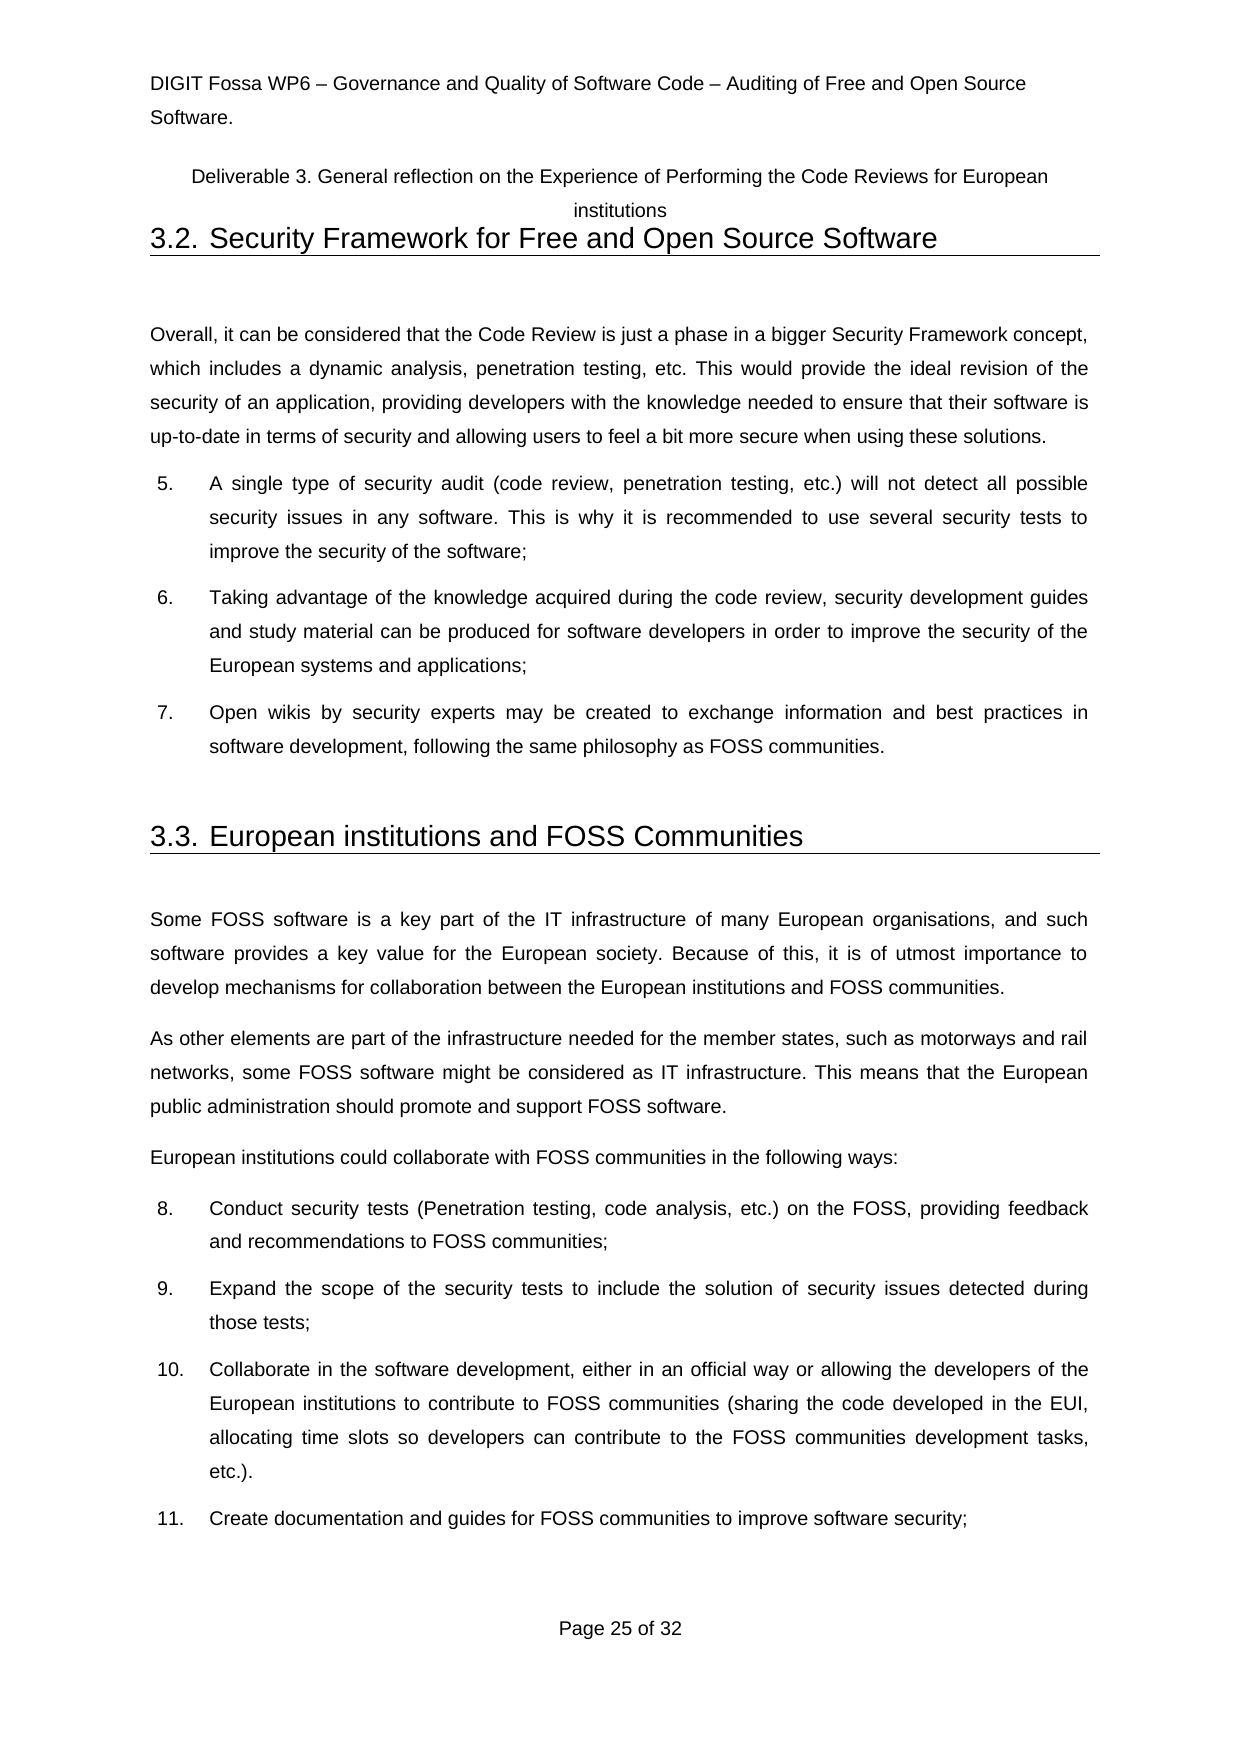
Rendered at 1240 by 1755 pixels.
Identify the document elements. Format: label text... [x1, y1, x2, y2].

list European institutions and FOSS Communities [150, 819, 1100, 853]
list Open wikis by security experts may be created to exchange information and best practices in software development, following the same philosophy as FOSS communities. [157, 701, 1090, 758]
list Security Framework for Free and Open Source Software [150, 221, 1100, 255]
list A single type of security audit (code review, penetration testing, etc.) will not detect all possible security issues in any software. This is why it is recommended to use several security tests to improve the security of the software; [157, 472, 1090, 562]
text Overall, it can be considered that the Code Review is just a phase in a bigger Security Framework concept, which includes a dynamic analysis, penetration testing, etc. This would provide the ideal revision of the security of an application, providing developers with the knowledge needed to ensure that their software is up-to-date in terms of security and allowing users to feel a bit more secure when using these solutions. [150, 323, 1090, 448]
text As other elements are part of the infrastructure needed for the member states, such as motorways and rail networks, some FOSS software might be considered as IT infrastructure. This means that the European public administration should promote and support FOSS software. [150, 1027, 1090, 1118]
text European institutions could collaborate with FOSS communities in the following ways: [150, 1146, 1090, 1168]
text Some FOSS software is a key part of the IT infrastructure of many European organisations, and such software provides a key value for the European society. Because of this, it is of utmost importance to develop mechanisms for collaboration between the European institutions and FOSS communities. [150, 908, 1090, 999]
list Conduct security tests (Penetration testing, code analysis, etc.) on the FOSS, providing feedback and recommendations to FOSS communities; [157, 1196, 1090, 1253]
list Taking advantage of the knowledge acquired during the code review, security development guides and study material can be produced for software developers in order to improve the security of the European systems and applications; [157, 586, 1090, 677]
list Expand the scope of the security tests to include the solution of security issues detected during those tests; [157, 1277, 1090, 1334]
list Collaborate in the software development, either in an official way or allowing the developers of the European institutions to contribute to FOSS communities (sharing the code developed in the EUI, allocating time slots so developers can contribute to the FOSS communities development tasks, etc.). [157, 1358, 1090, 1482]
list Create documentation and guides for FOSS communities to improve software security; [157, 1506, 1090, 1529]
